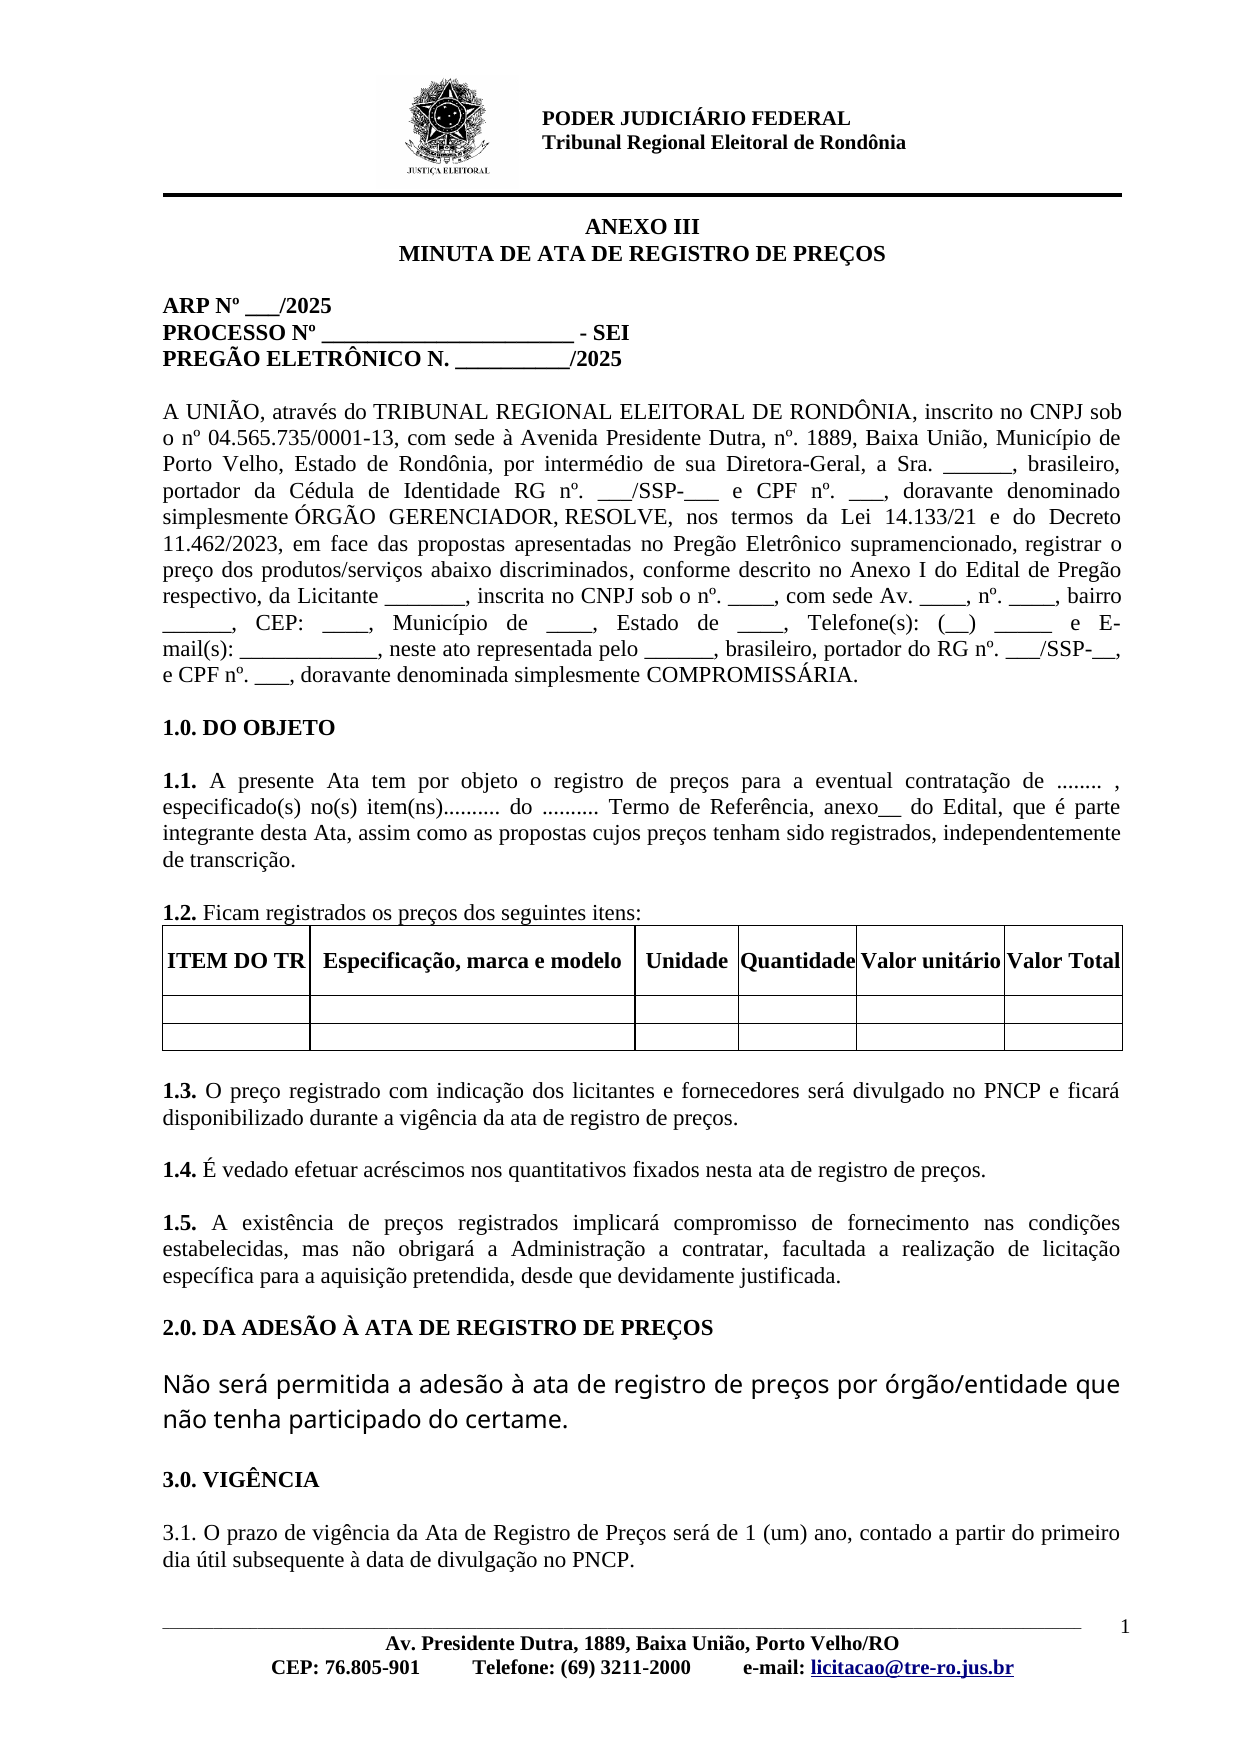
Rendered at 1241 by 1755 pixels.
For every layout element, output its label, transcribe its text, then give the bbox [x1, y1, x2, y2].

table_cell [311, 996, 634, 1022]
text 3.1. O prazo de vigência da Ata de Registro de Preços será de 1 (um) ano, contado a partir do primeiro dia útil subsequente à data de divulgação no PNCP. [162, 1519, 1122, 1572]
table_cell [636, 996, 738, 1022]
text 1.1. A presente Ata tem por objeto o registro de preços para a eventual contratação de ........ , especificado(s) no(s) item(ns).......... do .......... Termo de Referência, anexo__ do Edital, que é parte integrante desta Ata, assim como as propostas cujos preços tenham sido registrados, independentemente de transcrição. [162, 767, 1122, 872]
table_header ITEM DO TR [163, 926, 309, 995]
text 3.0. VIGÊNCIA [162, 1467, 1122, 1493]
text PREGÃO ELETRÔNICO N. __________/2025 [162, 345, 1122, 371]
table_cell [636, 1024, 738, 1050]
text 1.2. Ficam registrados os preços dos seguintes itens: [162, 898, 1122, 925]
table_header Especificação, marca e modelo [311, 926, 634, 995]
text ANEXO III [162, 213, 1122, 240]
text 1.0. DO OBJETO [162, 714, 1122, 740]
text ARP Nº ___/2025 [162, 292, 1122, 319]
table_cell [1005, 996, 1122, 1022]
text 1.5. A existência de preços registrados implicará compromisso de fornecimento nas condições estabelecidas, mas não obrigará a Administração a contratar, facultada a realização de licitação específica para a aquisição pretendida, desde que devidamente justificada. [162, 1209, 1122, 1288]
table_cell [739, 996, 856, 1022]
text Não será permitida a adesão à ata de registro de preços por órgão/entidade que não tenha participado do certame. [162, 1367, 1122, 1435]
table_cell [311, 1024, 634, 1050]
table_cell [739, 1024, 856, 1050]
table_header Unidade [636, 926, 738, 995]
table_cell [163, 996, 309, 1022]
table_cell [857, 1024, 1004, 1050]
text A UNIÃO, através do TRIBUNAL REGIONAL ELEITORAL DE RONDÔNIA, inscrito no CNPJ sob o nº 04.565.735/0001-13, com sede à Avenida Presidente Dutra, nº. 1889, Baixa União, Município de Porto Velho, Estado de Rondônia, por intermédio de sua Diretora-Geral, a Sra. ______, brasileiro, portador da Cédula de Identidade RG nº. ___/SSP-___ e CPF nº. ___, doravante denominado simplesmente ÓRGÃO GERENCIADOR, RESOLVE, nos termos da Lei 14.133/21 e do Decreto 11.462/2023, em face das propostas apresentadas no Pregão Eletrônico supramencionado, registrar o preço dos produtos/serviços abaixo discriminados, conforme descrito no Anexo I do Edital de Pregão respectivo, da Licitante _______, inscrita no CNPJ sob o nº. ____, com sede Av. ____, nº. ____, bairro ______, CEP: ____, Município de ____, Estado de ____, Telefone(s): (__) _____ e E-mail(s): ____________, neste ato representada pelo ______, brasileiro, portador do RG nº. ___/SSP-__, e CPF nº. ___, doravante denominada simplesmente COMPROMISSÁRIA. [162, 398, 1122, 688]
text 1.3. O preço registrado com indicação dos licitantes e fornecedores será divulgado no PNCP e ficará disponibilizado durante a vigência da ata de registro de preços. [162, 1077, 1122, 1130]
text 2.0. DA ADESÃO À ATA DE REGISTRO DE PREÇOS [162, 1314, 1122, 1341]
table_cell [857, 996, 1004, 1022]
text 1.4. É vedado efetuar acréscimos nos quantitativos fixados nesta ata de registro de preços. [162, 1156, 1122, 1183]
text MINUTA DE ATA DE REGISTRO DE PREÇOS [162, 240, 1122, 266]
table_cell [163, 1024, 309, 1050]
table_header Valor Total [1005, 926, 1122, 995]
table_cell [1005, 1024, 1122, 1050]
text PROCESSO Nº ______________________ - SEI [162, 319, 1122, 345]
table_header Quantidade [739, 926, 856, 995]
table_header Valor unitário [857, 926, 1004, 995]
